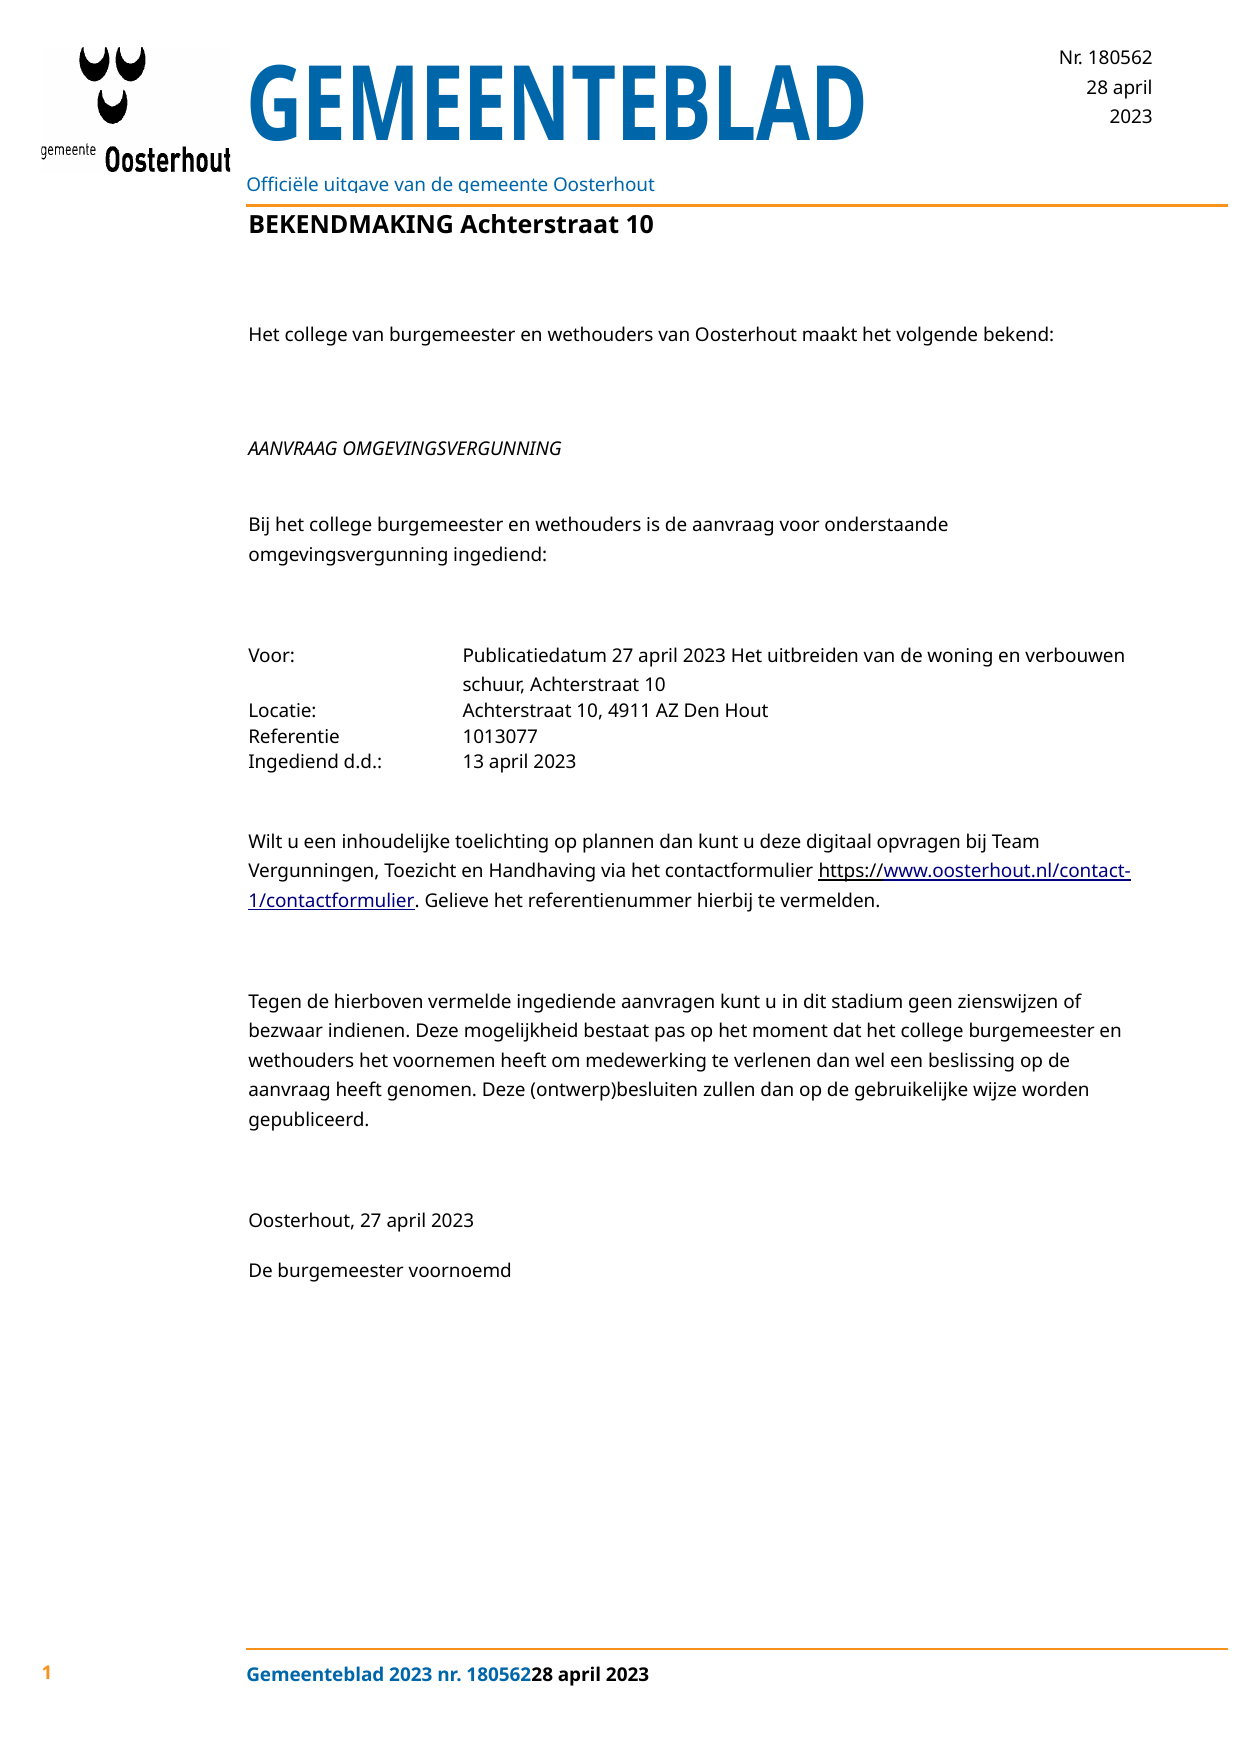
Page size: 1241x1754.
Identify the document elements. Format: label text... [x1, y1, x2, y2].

text AANVRAAG OMGEVINGSVERGUNNING [248, 435, 1152, 461]
text BEKENDMAKING Achterstraat 10 [248, 207, 1152, 241]
table_header Publicatiedatum 27 april 2023 Het uitbreiden van de woning en verbouwen schuur, Achterstraat 10 [462, 642, 1152, 697]
text De burgemeester voornoemd [248, 1257, 1152, 1283]
text Tegen de hierboven vermelde ingediende aanvragen kunt u in dit stadium geen zienswijzen of bezwaar indienen. Deze mogelijkheid bestaat pas op het moment dat het college burgemeester en wethouders het voornemen heeft om medewerking te verlenen dan wel een beslissing op de aanvraag heeft genomen. Deze (ontwerp)besluiten zullen dan op de gebruikelijke wijze worden gepubliceerd. [248, 988, 1152, 1132]
table_header Voor: [248, 642, 462, 697]
table_cell Ingediend d.d.: [248, 749, 462, 774]
text Oosterhout, 27 april 2023 [248, 1207, 1152, 1233]
table_cell 13 april 2023 [462, 749, 1152, 774]
table_cell Achterstraat 10, 4911 AZ Den Hout [462, 697, 1152, 723]
text Bij het college burgemeester en wethouders is de aanvraag voor onderstaande omgevingsvergunning ingediend: [248, 511, 1152, 567]
table_cell 1013077 [462, 723, 1152, 748]
table_cell Locatie: [248, 697, 462, 723]
table_cell Referentie [248, 723, 462, 748]
text Het college van burgemeester en wethouders van Oosterhout maakt het volgende bekend: [248, 321, 1152, 346]
text Wilt u een inhoudelijke toelichting op plannen dan kunt u deze digitaal opvragen bij Team Vergunningen, Toezicht en Handhaving via het contactformulier https://www.oosterhout.nl/contact-1/contactformulier. Gelieve het referentienummer hierbij te vermelden. [248, 828, 1152, 913]
picture [41, 47, 231, 172]
